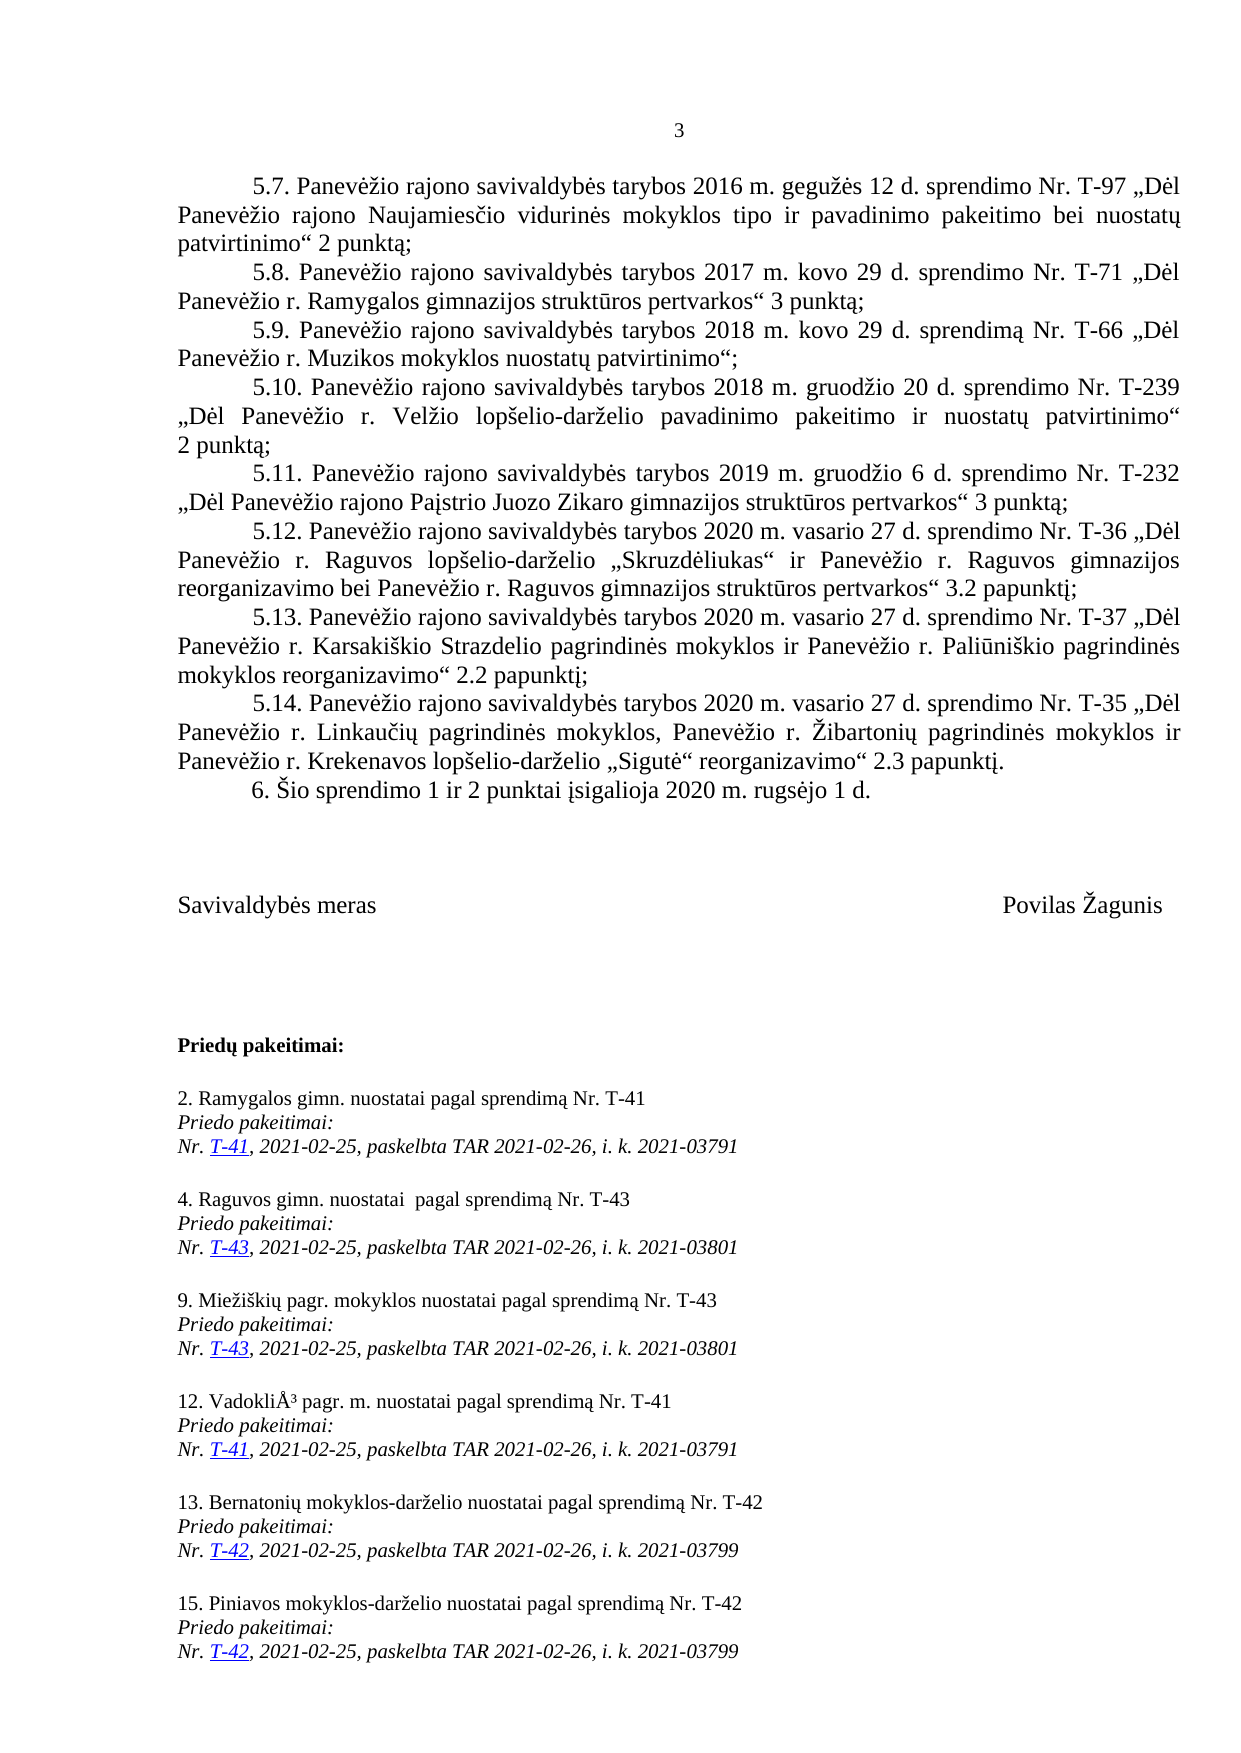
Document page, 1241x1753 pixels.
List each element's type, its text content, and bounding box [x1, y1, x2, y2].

text Nr. T-41, 2021-02-25, paskelbta TAR 2021-02-26, i. k. 2021-03791 [177, 1134, 1181, 1158]
text 15. Piniavos mokyklos-darželio nuostatai pagal sprendimą Nr. T-42 [177, 1591, 1181, 1615]
text Priedo pakeitimai: [177, 1615, 1181, 1639]
text 2. Ramygalos gimn. nuostatai pagal sprendimą Nr. T-41 [177, 1086, 1181, 1110]
text Priedų pakeitimai: [177, 1033, 1181, 1057]
text 5.10. Panevėžio rajono savivaldybės tarybos 2018 m. gruodžio 20 d. sprendimo Nr. T-239 „Dėl Panevėžio r. Velžio lopšelio-darželio pavadinimo pakeitimo ir nuostatų patvirtinimo“ 2 punktą; [177, 372, 1181, 458]
text Nr. T-43, 2021-02-25, paskelbta TAR 2021-02-26, i. k. 2021-03801 [177, 1235, 1181, 1259]
text Nr. T-41, 2021-02-25, paskelbta TAR 2021-02-26, i. k. 2021-03791 [177, 1437, 1181, 1461]
text Priedo pakeitimai: [177, 1110, 1181, 1134]
text 5.7. Panevėžio rajono savivaldybės tarybos 2016 m. gegužės 12 d. sprendimo Nr. T-97 „Dėl Panevėžio rajono Naujamiesčio vidurinės mokyklos tipo ir pavadinimo pakeitimo bei nuostatų patvirtinimo“ 2 punktą; [177, 171, 1181, 257]
text 5.13. Panevėžio rajono savivaldybės tarybos 2020 m. vasario 27 d. sprendimo Nr. T-37 „Dėl Panevėžio r. Karsakiškio Strazdelio pagrindinės mokyklos ir Panevėžio r. Paliūniškio pagrindinės mokyklos reorganizavimo“ 2.2 papunktį; [177, 602, 1181, 688]
text Nr. T-42, 2021-02-25, paskelbta TAR 2021-02-26, i. k. 2021-03799 [177, 1538, 1181, 1562]
text 9. Miežiškių pagr. mokyklos nuostatai pagal sprendimą Nr. T-43 [177, 1288, 1181, 1312]
text Priedo pakeitimai: [177, 1312, 1181, 1336]
text 4. Raguvos gimn. nuostatai pagal sprendimą Nr. T-43 [177, 1187, 1181, 1211]
text Priedo pakeitimai: [177, 1413, 1181, 1437]
text 5.9. Panevėžio rajono savivaldybės tarybos 2018 m. kovo 29 d. sprendimą Nr. T-66 „Dėl Panevėžio r. Muzikos mokyklos nuostatų patvirtinimo“; [177, 315, 1181, 372]
text 5.11. Panevėžio rajono savivaldybės tarybos 2019 m. gruodžio 6 d. sprendimo Nr. T-232 „Dėl Panevėžio rajono Paįstrio Juozo Zikaro gimnazijos struktūros pertvarkos“ 3 punktą; [177, 458, 1181, 516]
text 6. Šio sprendimo 1 ir 2 punktai įsigalioja 2020 m. rugsėjo 1 d. [177, 775, 1181, 803]
text Savivaldybės meras Povilas Žagunis [177, 890, 1181, 918]
text Priedo pakeitimai: [177, 1514, 1181, 1538]
text Nr. T-43, 2021-02-25, paskelbta TAR 2021-02-26, i. k. 2021-03801 [177, 1336, 1181, 1360]
text 5.14. Panevėžio rajono savivaldybės tarybos 2020 m. vasario 27 d. sprendimo Nr. T-35 „Dėl Panevėžio r. Linkaučių pagrindinės mokyklos, Panevėžio r. Žibartonių pagrindinės mokyklos ir Panevėžio r. Krekenavos lopšelio-darželio „Sigutė“ reorganizavimo“ 2.3 papunktį. [177, 688, 1181, 775]
text 12. VadokliÅ³ pagr. m. nuostatai pagal sprendimą Nr. T-41 [177, 1389, 1181, 1413]
text 13. Bernatonių mokyklos-darželio nuostatai pagal sprendimą Nr. T-42 [177, 1490, 1181, 1514]
text 5.12. Panevėžio rajono savivaldybės tarybos 2020 m. vasario 27 d. sprendimo Nr. T-36 „Dėl Panevėžio r. Raguvos lopšelio-darželio „Skruzdėliukas“ ir Panevėžio r. Raguvos gimnazijos reorganizavimo bei Panevėžio r. Raguvos gimnazijos struktūros pertvarkos“ 3.2 papunktį; [177, 516, 1181, 602]
text Nr. T-42, 2021-02-25, paskelbta TAR 2021-02-26, i. k. 2021-03799 [177, 1639, 1181, 1663]
text Priedo pakeitimai: [177, 1211, 1181, 1235]
text 5.8. Panevėžio rajono savivaldybės tarybos 2017 m. kovo 29 d. sprendimo Nr. T-71 „Dėl Panevėžio r. Ramygalos gimnazijos struktūros pertvarkos“ 3 punktą; [177, 257, 1181, 315]
